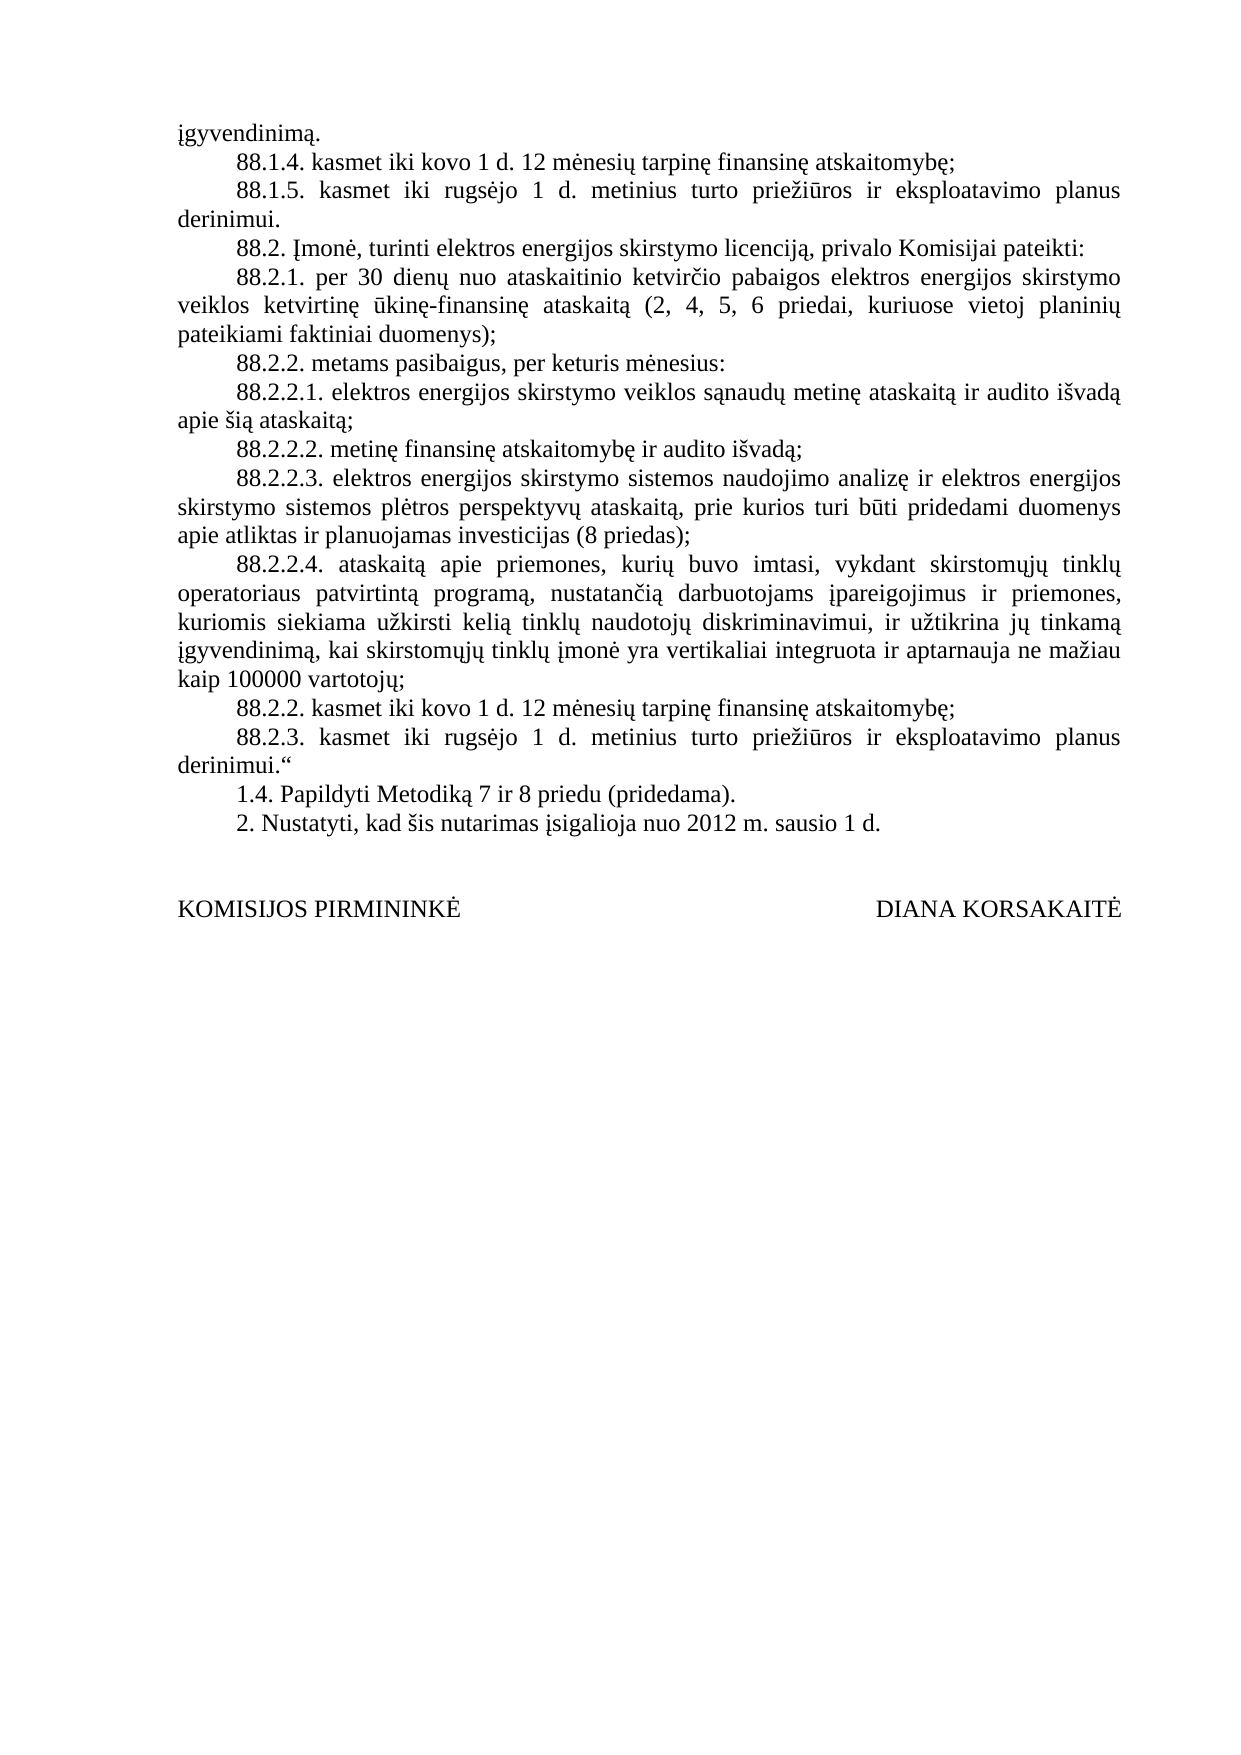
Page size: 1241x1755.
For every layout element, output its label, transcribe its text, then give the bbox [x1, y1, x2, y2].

text 1.4. Papildyti Metodiką 7 ir 8 priedu (pridedama). [177, 779, 1122, 808]
text 88.2.2. metams pasibaigus, per keturis mėnesius: [177, 348, 1122, 377]
text 88.2.2.3. elektros energijos skirstymo sistemos naudojimo analizę ir elektros energijos skirstymo sistemos plėtros perspektyvų ataskaitą, prie kurios turi būti pridedami duomenys apie atliktas ir planuojamas investicijas (8 priedas); [177, 463, 1122, 549]
text Komisijos pirmininkė Diana Korsakaitė [177, 894, 1122, 923]
text 88.2.1. per 30 dienų nuo ataskaitinio ketvirčio pabaigos elektros energijos skirstymo veiklos ketvirtinę ūkinę-finansinę ataskaitą (2, 4, 5, 6 priedai, kuriuose vietoj planinių pateikiami faktiniai duomenys); [177, 262, 1122, 348]
text 2. Nustatyti, kad šis nutarimas įsigalioja nuo 2012 m. sausio 1 d. [177, 808, 1122, 837]
text 88.2.3. kasmet iki rugsėjo 1 d. metinius turto priežiūros ir eksploatavimo planus derinimui.“ [177, 722, 1122, 779]
text 88.1.5. kasmet iki rugsėjo 1 d. metinius turto priežiūros ir eksploatavimo planus derinimui. [177, 176, 1122, 233]
text 88.2.2.4. ataskaitą apie priemones, kurių buvo imtasi, vykdant skirstomųjų tinklų operatoriaus patvirtintą programą, nustatančią darbuotojams įpareigojimus ir priemones, kuriomis siekiama užkirsti kelią tinklų naudotojų diskriminavimui, ir užtikrina jų tinkamą įgyvendinimą, kai skirstomųjų tinklų įmonė yra vertikaliai integruota ir aptarnauja ne mažiau kaip 100000 vartotojų; [177, 549, 1122, 693]
text 88.2. Įmonė, turinti elektros energijos skirstymo licenciją, privalo Komisijai pateikti: [177, 233, 1122, 262]
text 88.1.4. kasmet iki kovo 1 d. 12 mėnesių tarpinę finansinę atskaitomybę; [177, 147, 1122, 176]
text įgyvendinimą. [177, 118, 1122, 147]
text 88.2.2.1. elektros energijos skirstymo veiklos sąnaudų metinę ataskaitą ir audito išvadą apie šią ataskaitą; [177, 377, 1122, 434]
text 88.2.2. kasmet iki kovo 1 d. 12 mėnesių tarpinę finansinę atskaitomybę; [177, 693, 1122, 722]
text 88.2.2.2. metinę finansinę atskaitomybę ir audito išvadą; [177, 434, 1122, 463]
